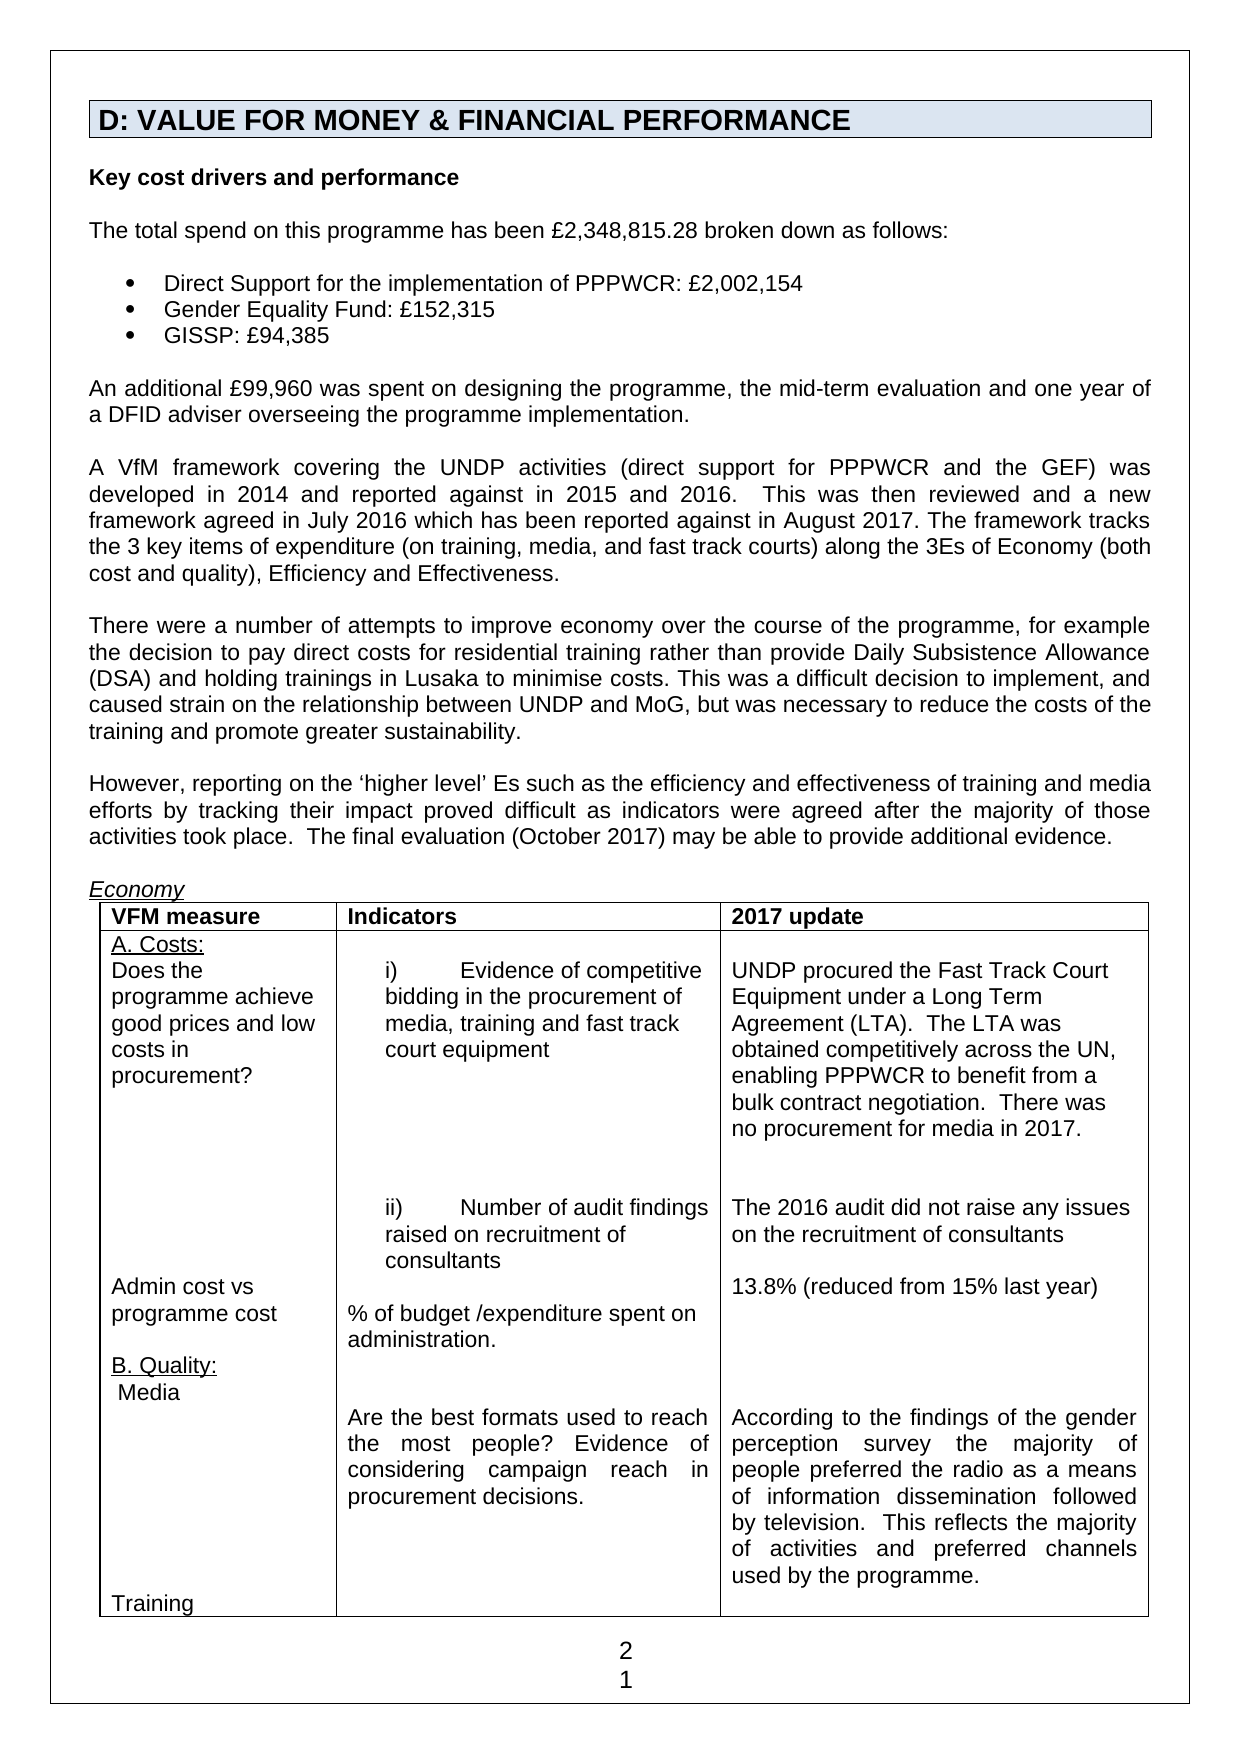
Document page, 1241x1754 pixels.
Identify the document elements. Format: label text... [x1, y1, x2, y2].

text A VfM framework covering the UNDP activities (direct support for PPPWCR and the GEF) was developed in 2014 and reported against in 2015 and 2016. This was then reviewed and a new framework agreed in July 2016 which has been reported against in August 2017. The framework tracks the 3 key items of expenditure (on training, media, and fast track courts) along the 3Es of Economy (both cost and quality), Efficiency and Effectiveness. [89, 454, 1152, 586]
subtitle D: VALUE FOR MONEY & FINANCIAL PERFORMANCE [90, 101, 1151, 137]
text An additional £99,960 was spent on designing the programme, the mid-term evaluation and one year of a DFID adviser overseeing the programme implementation. [89, 375, 1152, 428]
text However, reporting on the ‘higher level’ Es such as the efficiency and effectiveness of training and media efforts by tracking their impact proved difficult as indicators were agreed after the majority of those activities took place. The final evaluation (October 2017) may be able to provide additional evidence. [89, 770, 1152, 849]
table_header VFM measure [101, 903, 336, 929]
table_header 2017 update [721, 903, 1148, 929]
table_cell UNDP procured the Fast Track Court Equipment under a Long Term Agreement (LTA). The LTA was obtained competitively across the UN, enabling PPPWCR to benefit from a bulk contract negotiation. There was no procurement for media in 2017. The 2016 audit did not raise any issues on the recruitment of consultants 13.8% (reduced from 15% last year) According to the findings of the gender perception survey the majority of people preferred the radio as a means of information dissemination followed by television. This reflects the majority of activities and preferred channels used by the programme. [721, 931, 1148, 1616]
text Key cost drivers and performance [89, 164, 1152, 191]
table_header Indicators [337, 903, 720, 929]
table_cell A. Costs: Does the programme achieve good prices and low costs in procurement? Admin cost vs programme cost B. Quality: Media Training [101, 931, 336, 1616]
table_cell Evidence of competitive bidding in the procurement of media, training and fast track court equipment Number of audit findings raised on recruitment of consultants % of budget /expenditure spent on administration. Are the best formats used to reach the most people? Evidence of considering campaign reach in procurement decisions. [337, 931, 720, 1616]
list GISSP: £94,385 [126, 322, 1152, 349]
text There were a number of attempts to improve economy over the course of the programme, for example the decision to pay direct costs for residential training rather than provide Daily Subsistence Allowance (DSA) and holding trainings in Lusaka to minimise costs. This was a difficult decision to implement, and caused strain on the relationship between UNDP and MoG, but was necessary to reduce the costs of the training and promote greater sustainability. [89, 612, 1152, 744]
list Gender Equality Fund: £152,315 [126, 296, 1152, 322]
text The total spend on this programme has been £2,348,815.28 broken down as follows: [89, 217, 1152, 243]
text Economy [89, 876, 1152, 902]
list Direct Support for the implementation of PPPWCR: £2,002,154 [126, 270, 1152, 296]
